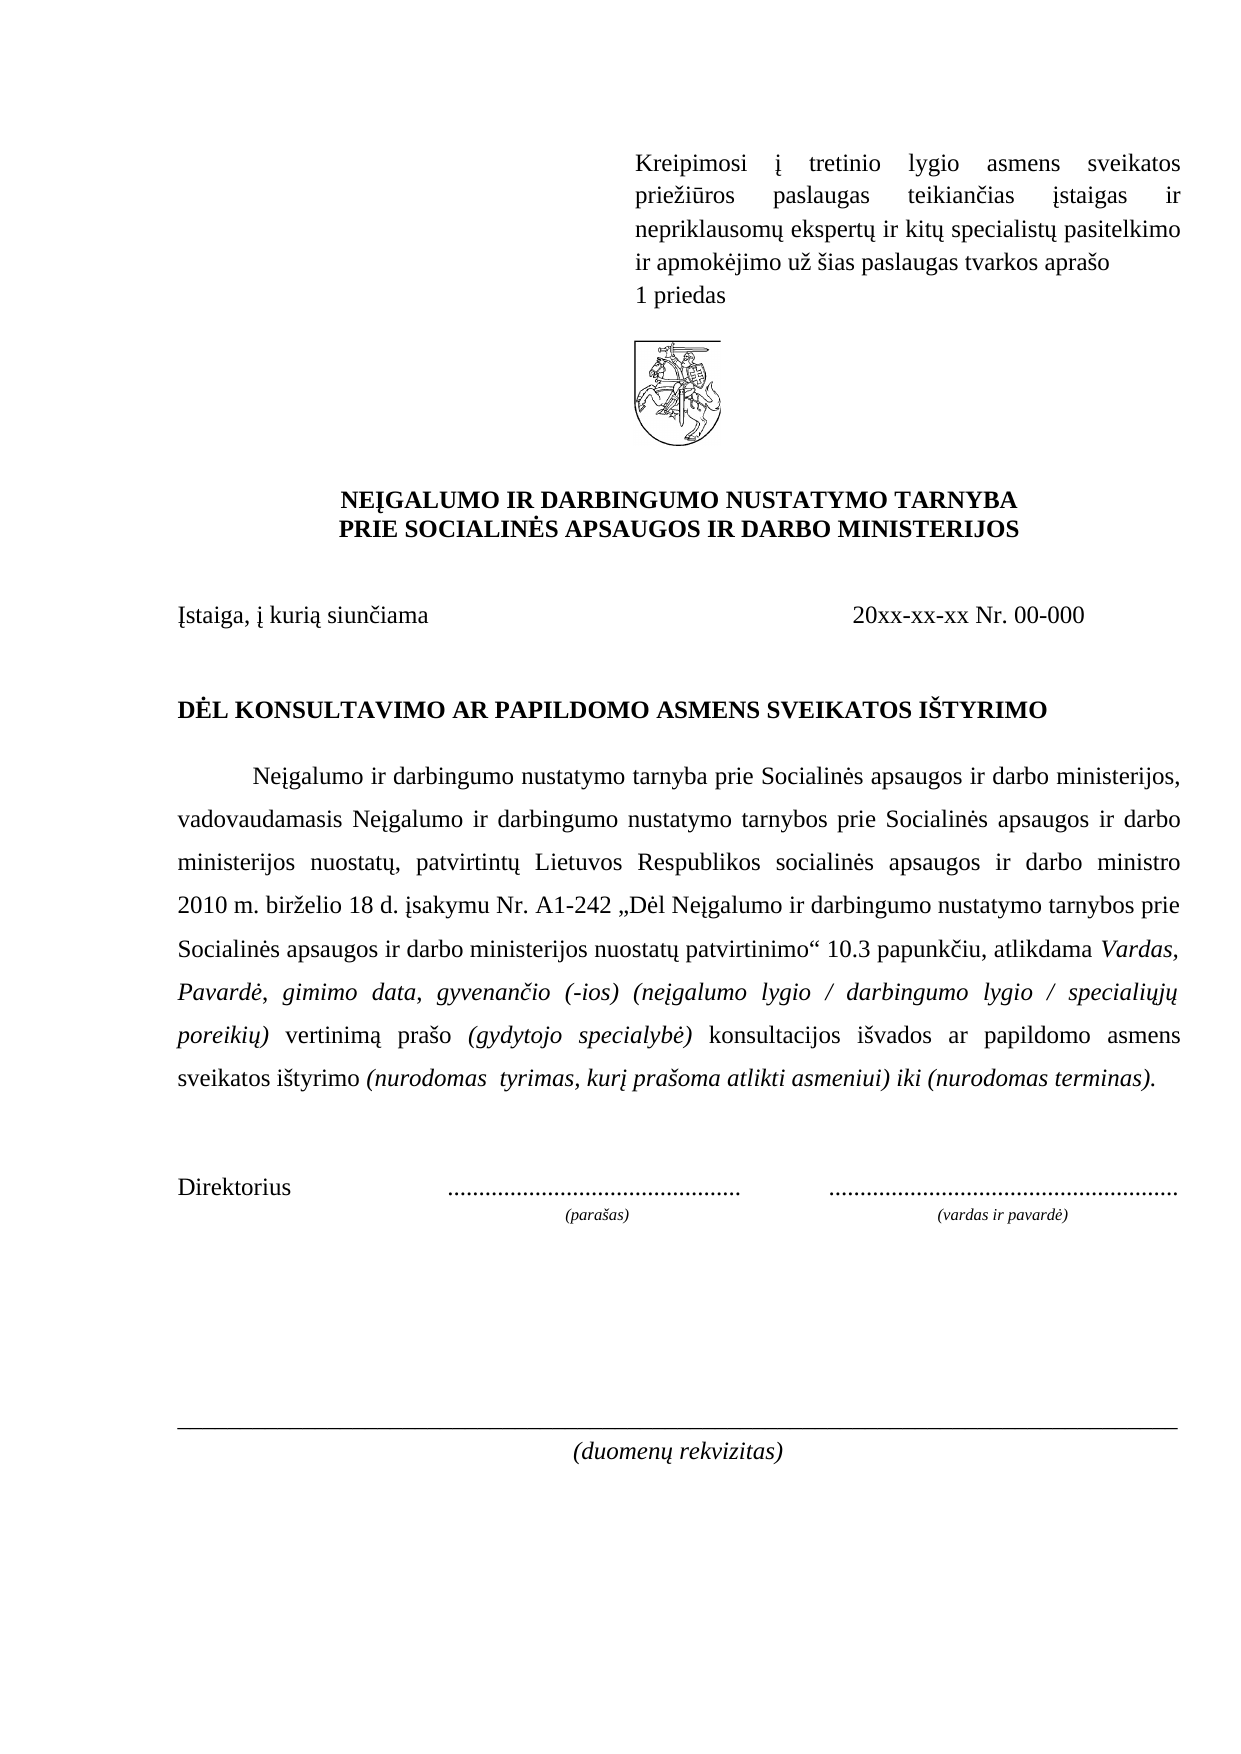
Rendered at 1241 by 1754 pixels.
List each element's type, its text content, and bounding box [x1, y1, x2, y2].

text (parašas) (vardas ir pavardė) [177, 1205, 1181, 1234]
text (duomenų rekvizitas) [177, 1436, 1181, 1465]
text PRIE SOCIALINĖS APSAUGOS IR DARBO MINISTERIJOS [177, 514, 1181, 543]
text NEĮGALUMO IR DARBINGUMO NUSTATYMO TARNYBA [177, 485, 1181, 514]
text Kreipimosi į tretinio lygio asmens sveikatos priežiūros paslaugas teikiančias įstaigas ir nepriklausomų ekspertų ir kitų specialistų pasitelkimo ir apmokėjimo už šias paslaugas tvarkos aprašo [635, 148, 1181, 275]
text ________________________________________________________________________________ [177, 1403, 1181, 1432]
text 1 priedas [635, 280, 1181, 308]
text Direktorius ............................................... ........................................................ [177, 1172, 1181, 1201]
text DĖL KONSULTAVIMO AR PAPILDOMO ASMENS SVEIKATOS IŠTYRIMO [177, 695, 1181, 724]
text Neįgalumo ir darbingumo nustatymo tarnyba prie Socialinės apsaugos ir darbo ministerijos, vadovaudamasis Neįgalumo ir darbingumo nustatymo tarnybos prie Socialinės apsaugos ir darbo ministerijos nuostatų, patvirtintų Lietuvos Respublikos socialinės apsaugos ir darbo ministro 2010 m. birželio 18 d. įsakymu Nr. A1-242 „Dėl Neįgalumo ir darbingumo nustatymo tarnybos prie Socialinės apsaugos ir darbo ministerijos nuostatų patvirtinimo“ 10.3 papunkčiu, atlikdama Vardas, Pavardė, gimimo data, gyvenančio (-ios) (neįgalumo lygio / darbingumo lygio / specialiųjų poreikių) vertinimą prašo (gydytojo specialybė) konsultacijos išvados ar papildomo asmens sveikatos ištyrimo (nurodomas tyrimas, kurį prašoma atlikti asmeniui) iki (nurodomas terminas). [177, 761, 1181, 1092]
text Įstaiga, į kurią siunčiama 20xx-xx-xx Nr. 00-000 [177, 600, 1181, 629]
